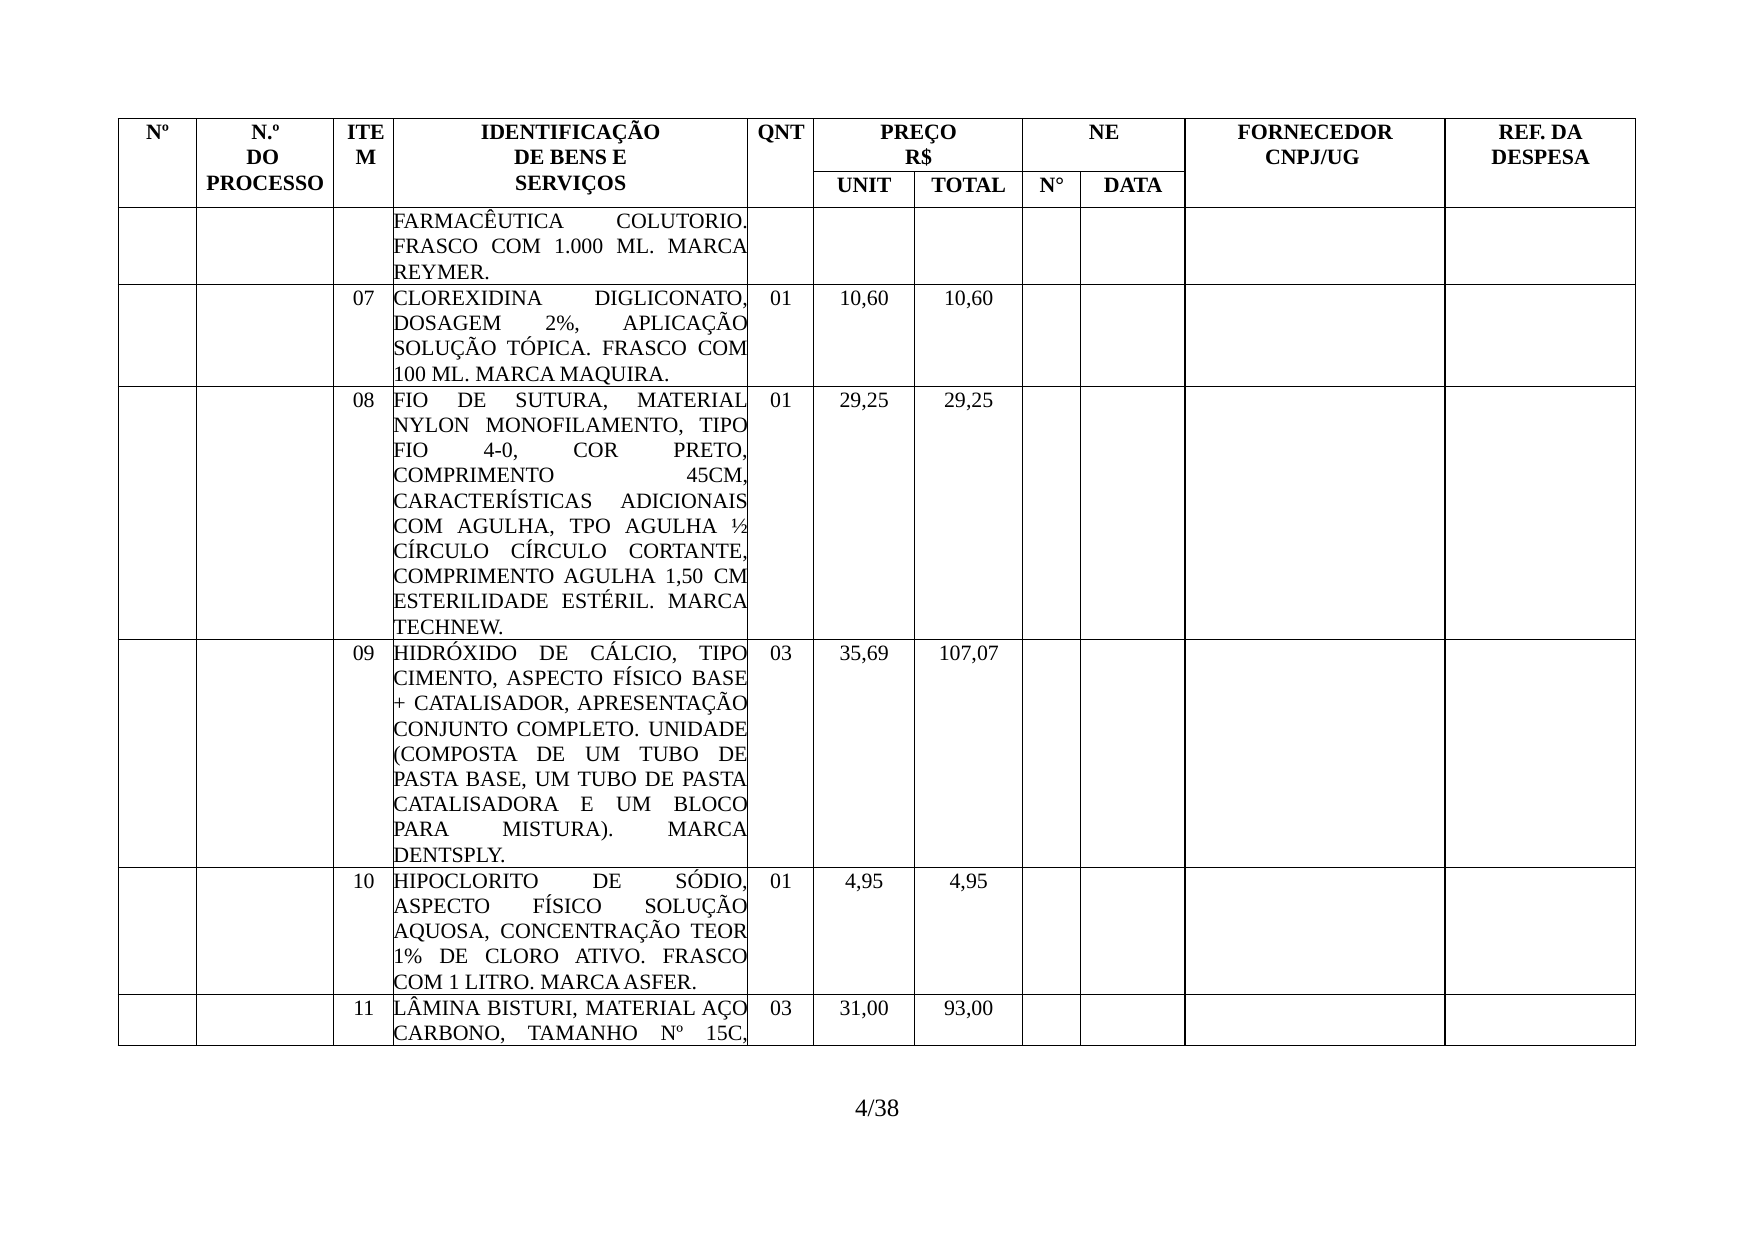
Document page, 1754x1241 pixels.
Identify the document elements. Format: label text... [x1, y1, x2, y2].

table_cell [119, 995, 196, 1045]
table_cell [814, 208, 914, 284]
table_header QNT [748, 119, 813, 207]
table_cell 29,25 [814, 387, 914, 639]
table_cell 35,69 [814, 640, 914, 867]
table_cell 11 [334, 995, 393, 1045]
table_cell [1023, 868, 1080, 994]
table_cell 29,25 [915, 387, 1022, 639]
table_cell [1186, 387, 1444, 639]
table_cell [119, 868, 196, 994]
table_cell N° [1023, 172, 1080, 207]
table_cell [1081, 868, 1184, 994]
table_cell 07 [334, 285, 393, 386]
table_cell [1446, 208, 1635, 284]
table_cell [1023, 285, 1080, 386]
table_cell [1446, 285, 1635, 386]
table_cell [1081, 387, 1184, 639]
table_cell 107,07 [915, 640, 1022, 867]
table_cell 10 [334, 868, 393, 994]
table_cell [1023, 640, 1080, 867]
table_cell [1446, 387, 1635, 639]
table_cell [197, 868, 333, 994]
table_cell 01 [748, 387, 813, 639]
table_cell FIO DE SUTURA, MATERIAL NYLON MONOFILAMENTO, TIPO FIO 4-0, COR PRETO, COMPRIMENTO 45CM, CARACTERÍSTICAS ADICIONAIS COM AGULHA, TPO AGULHA ½ CÍRCULO CÍRCULO CORTANTE, COMPRIMENTO AGULHA 1,50 CM ESTERILIDADE ESTÉRIL. MARCA TECHNEW. [394, 387, 747, 639]
table_cell CLOREXIDINA DIGLICONATO, DOSAGEM 2%, APLICAÇÃO SOLUÇÃO TÓPICA. FRASCO COM 100 ML. MARCA MAQUIRA. [394, 285, 747, 386]
table_cell [1023, 995, 1080, 1045]
table_header N.º DO PROCESSO [197, 119, 333, 207]
table_header PREÇO R$ [814, 119, 1022, 171]
table_cell [1186, 285, 1444, 386]
table_cell 01 [748, 868, 813, 994]
table_header Nº [119, 119, 196, 207]
table_header IDENTIFICAÇÃO DE BENS E SERVIÇOS [394, 119, 747, 207]
table_cell [1186, 995, 1444, 1045]
table_cell 03 [748, 995, 813, 1045]
table_cell UNIT [814, 172, 914, 207]
table_cell [1081, 995, 1184, 1045]
table_cell [197, 285, 333, 386]
table_header FORNECEDOR CNPJ/UG [1186, 119, 1444, 207]
table_cell [1446, 868, 1635, 994]
table_cell [1081, 640, 1184, 867]
table_cell 31,00 [814, 995, 914, 1045]
table_cell [1446, 995, 1635, 1045]
table_cell [197, 995, 333, 1045]
table_cell [1186, 868, 1444, 994]
table_cell [119, 285, 196, 386]
table_cell [1081, 285, 1184, 386]
table_cell HIDRÓXIDO DE CÁLCIO, TIPO CIMENTO, ASPECTO FÍSICO BASE + CATALISADOR, APRESENTAÇÃO CONJUNTO COMPLETO. UNIDADE (COMPOSTA DE UM TUBO DE PASTA BASE, UM TUBO DE PASTA CATALISADORA E UM BLOCO PARA MISTURA). MARCA DENTSPLY. [394, 640, 747, 867]
table_cell [1186, 208, 1444, 284]
table_cell 4,95 [915, 868, 1022, 994]
table_cell 09 [334, 640, 393, 867]
table_cell [1186, 640, 1444, 867]
table_cell 08 [334, 387, 393, 639]
table_cell [119, 208, 196, 284]
table_cell FARMACÊUTICA COLUTORIO. FRASCO COM 1.000 ML. MARCA REYMER. [394, 208, 747, 284]
table_cell [334, 208, 393, 284]
table_cell 10,60 [915, 285, 1022, 386]
table_cell DATA [1081, 172, 1184, 207]
table_cell [1446, 640, 1635, 867]
table_cell 93,00 [915, 995, 1022, 1045]
table_cell HIPOCLORITO DE SÓDIO, ASPECTO FÍSICO SOLUÇÃO AQUOSA, CONCENTRAÇÃO TEOR 1% DE CLORO ATIVO. FRASCO COM 1 LITRO. MARCA ASFER. [394, 868, 747, 994]
table_cell [119, 387, 196, 639]
table_cell 10,60 [814, 285, 914, 386]
table_cell TOTAL [915, 172, 1022, 207]
table_cell [119, 640, 196, 867]
table_header REF. DA DESPESA [1446, 119, 1635, 207]
table_cell LÂMINA BISTURI, MATERIAL AÇO CARBONO, TAMANHO Nº 15C, [394, 995, 747, 1045]
table_cell [197, 640, 333, 867]
table_cell [197, 387, 333, 639]
table_header ITEM [334, 119, 393, 207]
table_cell 01 [748, 285, 813, 386]
table_cell 4,95 [814, 868, 914, 994]
table_cell [197, 208, 333, 284]
table_cell [1023, 387, 1080, 639]
table_cell [915, 208, 1022, 284]
table_cell [1023, 208, 1080, 284]
table_cell [1081, 208, 1184, 284]
table_cell [748, 208, 813, 284]
table_header NE [1023, 119, 1184, 171]
table_cell 03 [748, 640, 813, 867]
